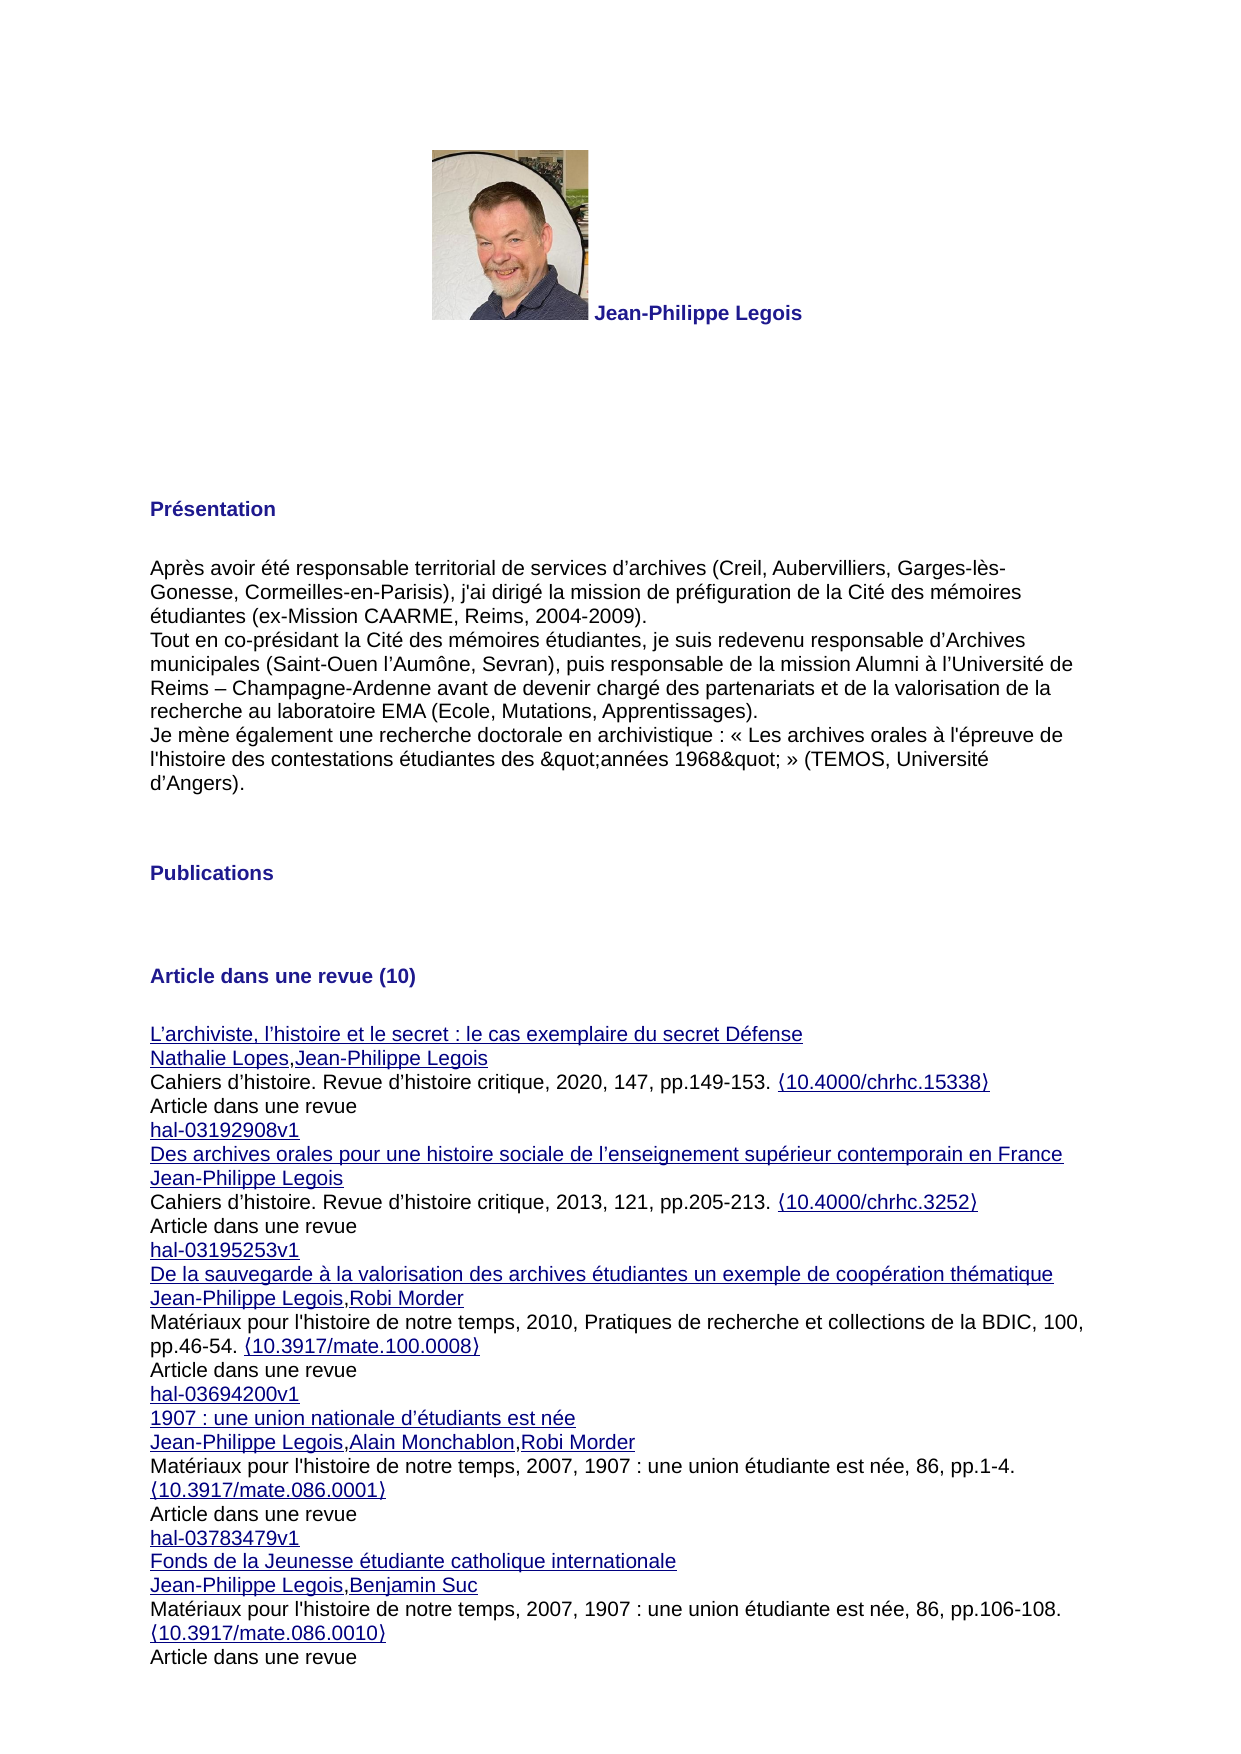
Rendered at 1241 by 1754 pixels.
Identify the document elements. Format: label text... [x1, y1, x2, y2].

table_cell Des archives orales pour une histoire sociale de l’enseignement supérieur contemporain en France Jean-Philippe Legois Cahiers d’histoire. Revue d’histoire critique, 2013, 121, pp.205-213. ⟨10.4000/chrhc.3252⟩ Article dans une revue hal-03195253v1 [150, 1142, 1090, 1262]
table_cell De la sauvegarde à la valorisation des archives étudiantes un exemple de coopération thématique Jean-Philippe Legois,Robi Morder Matériaux pour l'histoire de notre temps, 2010, Pratiques de recherche et collections de la BDIC, 100, pp.46-54. ⟨10.3917/mate.100.0008⟩ Article dans une revue hal-03694200v1 [150, 1262, 1090, 1406]
subtitle Présentation [150, 497, 1090, 521]
text Je mène également une recherche doctorale en archivistique : « Les archives orales à l'épreuve de l'histoire des contestations étudiantes des &quot;années 1968&quot; » (TEMOS, Université d’Angers). [150, 723, 1090, 795]
subtitle Article dans une revue (10) [150, 964, 1090, 988]
table_header L’archiviste, l’histoire et le secret : le cas exemplaire du secret Défense Nathalie Lopes,Jean-Philippe Legois Cahiers d’histoire. Revue d’histoire critique, 2020, 147, pp.149-153. ⟨10.4000/chrhc.15338⟩ Article dans une revue hal-03192908v1 [150, 1022, 1090, 1142]
table_cell 1907 : une union nationale d’étudiants est née Jean-Philippe Legois,Alain Monchablon,Robi Morder Matériaux pour l'histoire de notre temps, 2007, 1907 : une union étudiante est née, 86, pp.1-4. ⟨10.3917/mate.086.0001⟩ Article dans une revue hal-03783479v1 [150, 1406, 1090, 1549]
subtitle Publications [150, 861, 1090, 885]
text Tout en co-présidant la Cité des mémoires étudiantes, je suis redevenu responsable d’Archives municipales (Saint-Ouen l’Aumône, Sevran), puis responsable de la mission Alumni à l’Université de Reims – Champagne-Ardenne avant de devenir chargé des partenariats et de la valorisation de la recherche au laboratoire EMA (Ecole, Mutations, Apprentissages). [150, 627, 1090, 723]
text Après avoir été responsable territorial de services d’archives (Creil, Aubervilliers, Garges-lès-Gonesse, Cormeilles-en-Parisis), j'ai dirigé la mission de préfiguration de la Cité des mémoires étudiantes (ex-Mission CAARME, Reims, 2004-2009). [150, 556, 1090, 627]
picture [432, 150, 589, 320]
subtitle Jean-Philippe Legois [150, 150, 1090, 324]
table_cell Fonds de la Jeunesse étudiante catholique internationale Jean-Philippe Legois,Benjamin Suc Matériaux pour l'histoire de notre temps, 2007, 1907 : une union étudiante est née, 86, pp.106-108. ⟨10.3917/mate.086.0010⟩ Article dans une revue [150, 1549, 1090, 1669]
